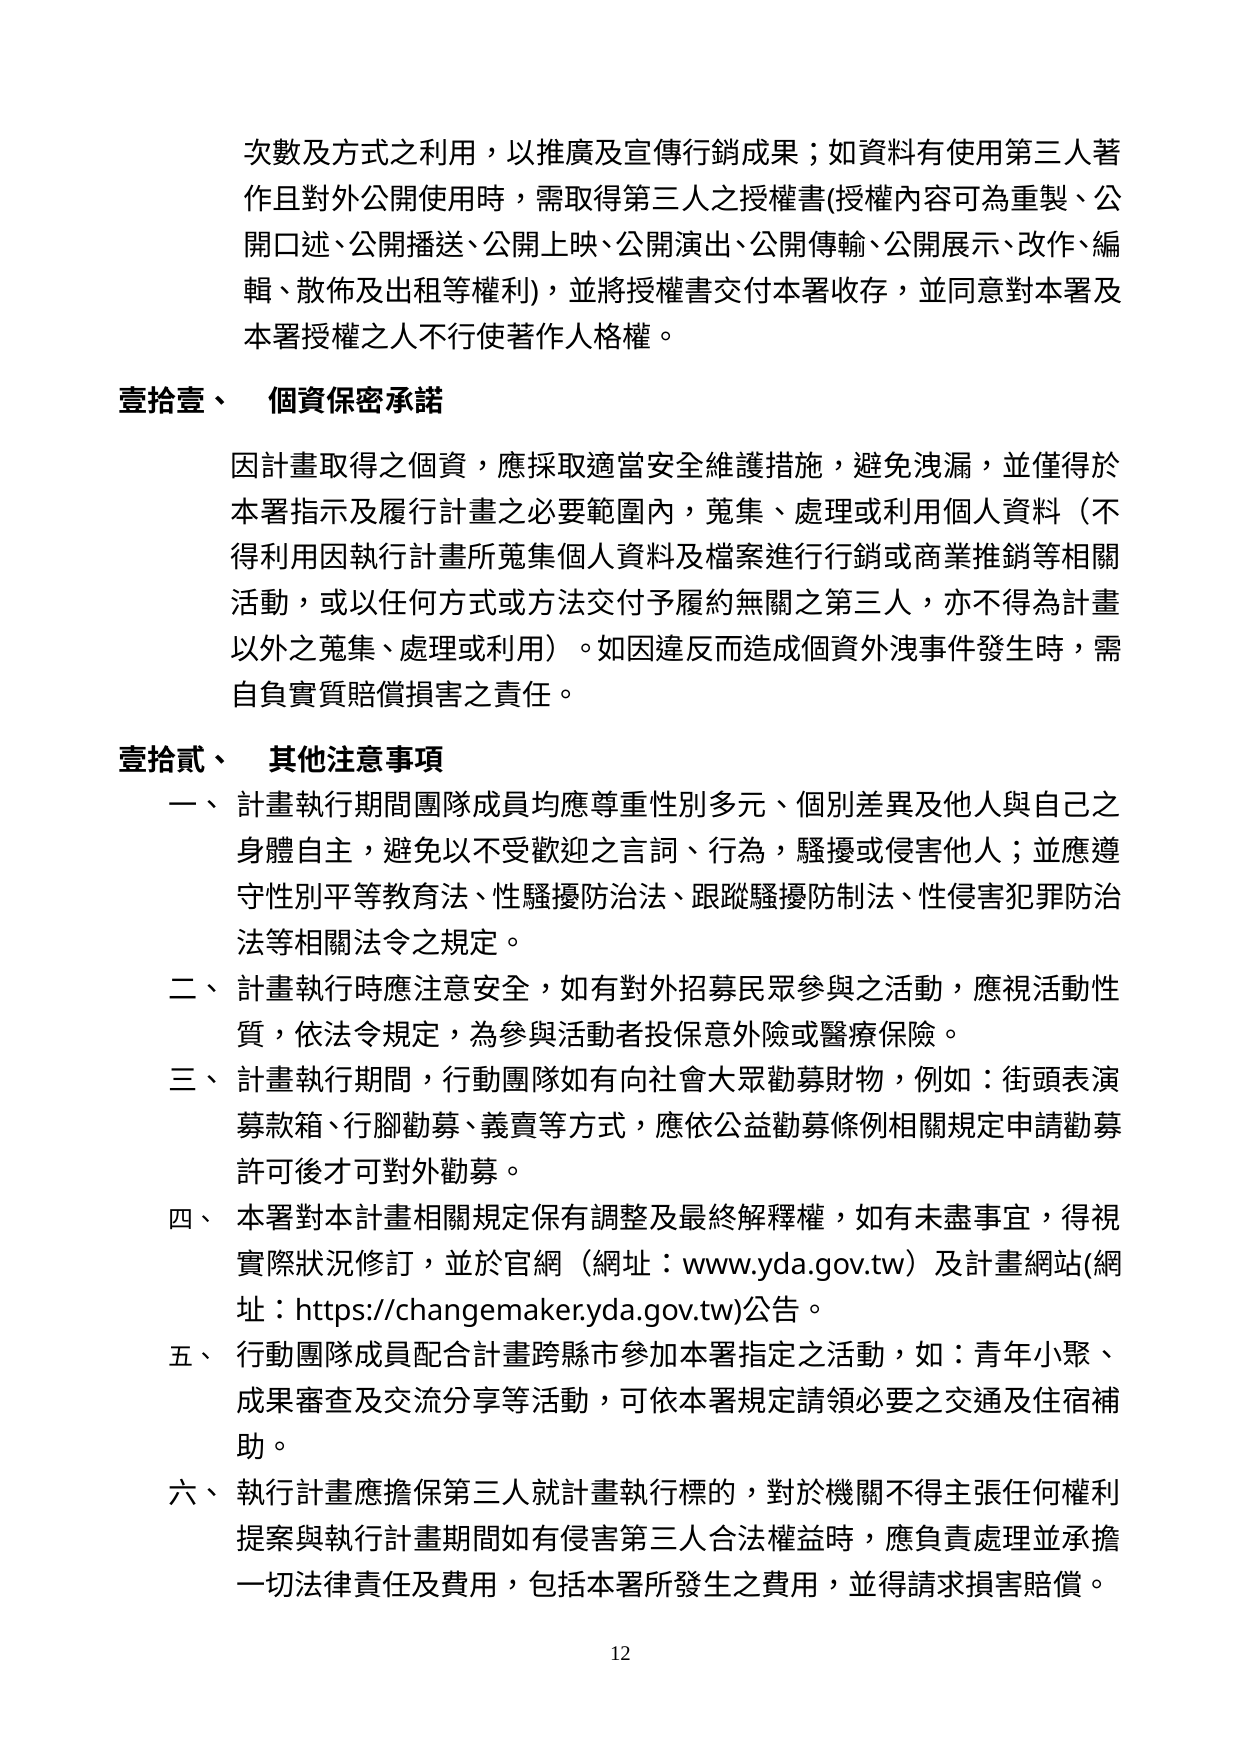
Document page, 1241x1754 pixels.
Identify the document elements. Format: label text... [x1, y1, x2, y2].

list 計畫執行期間團隊成員均應尊重性別多元、個別差異及他人與自己之身體自主，避免以不受歡迎之言詞、行為，騷擾或侵害他人；並應遵守性別平等教育法、性騷擾防治法、跟蹤騷擾防制法、性侵害犯罪防治法等相關法令之規定。 [168, 779, 1122, 962]
list 個資保密承諾 [118, 375, 1122, 421]
text 因計畫取得之個資，應採取適當安全維護措施，避免洩漏，並僅得於本署指示及履行計畫之必要範圍內，蒐集、處理或利用個人資料（不得利用因執行計畫所蒐集個人資料及檔案進行行銷或商業推銷等相關活動，或以任何方式或方法交付予履約無關之第三人，亦不得為計畫以外之蒐集、處理或利用）。如因違反而造成個資外洩事件發生時，需自負實質賠償損害之責任。 [230, 439, 1122, 714]
list 計畫執行時應注意安全，如有對外招募民眾參與之活動，應視活動性質，依法令規定，為參與活動者投保意外險或醫療保險。 [168, 962, 1122, 1054]
list 本署對本計畫相關規定保有調整及最終解釋權，如有未盡事宜，得視實際狀況修訂，並於官網（網址：www.yda.gov.tw）及計畫網站(網址：https://changemaker.yda.gov.tw)公告。 [168, 1192, 1122, 1329]
list 執行計畫應擔保第三人就計畫執行標的，對於機關不得主張任何權利；提案與執行計畫期間如有侵害第三人合法權益時，應負責處理並承擔一切法律責任及費用，包括本署所發生之費用，並得請求損害賠償。 [168, 1467, 1122, 1604]
list 計畫執行期間，行動團隊如有向社會大眾勸募財物，例如：街頭表演、募款箱、行腳勸募、義賣等方式，應依公益勸募條例相關規定申請勸募許可後才可對外勸募。 [168, 1054, 1122, 1192]
list 行動團隊成員配合計畫跨縣市參加本署指定之活動，如：青年小聚、成果審查及交流分享等活動，可依本署規定請領必要之交通及住宿補助。 [168, 1329, 1122, 1467]
list 其他注意事項 [118, 733, 1122, 779]
list 團隊同意於執行本計畫所產生之成果資料，如成果報告書、照片、影視音資料(包含影像紀錄、微電影、音樂相關創作、紀錄片等)、相關出版品(如雜誌、社區報、文史調查、繪本、筆記書等) 、文宣資料、劇本、文字圖說紀錄、調查報告、詮釋資料及其他相關成果等之著作財產權，非專屬、無償授權甲方及甲方授權之人基於非營利目的為不限時間、地域、次數及方式之利用，以推廣及宣傳行銷成果；如資料有使用第三人著作且對外公開使用時，需取得第三人之授權書(授權內容可為重製、公開口述、公開播送、公開上映、公開演出、公開傳輸、公開展示、改作、編輯、散佈及出租等權利)，並將授權書交付本署收存，並同意對本署及本署授權之人不行使著作人格權。 [177, 127, 1122, 356]
